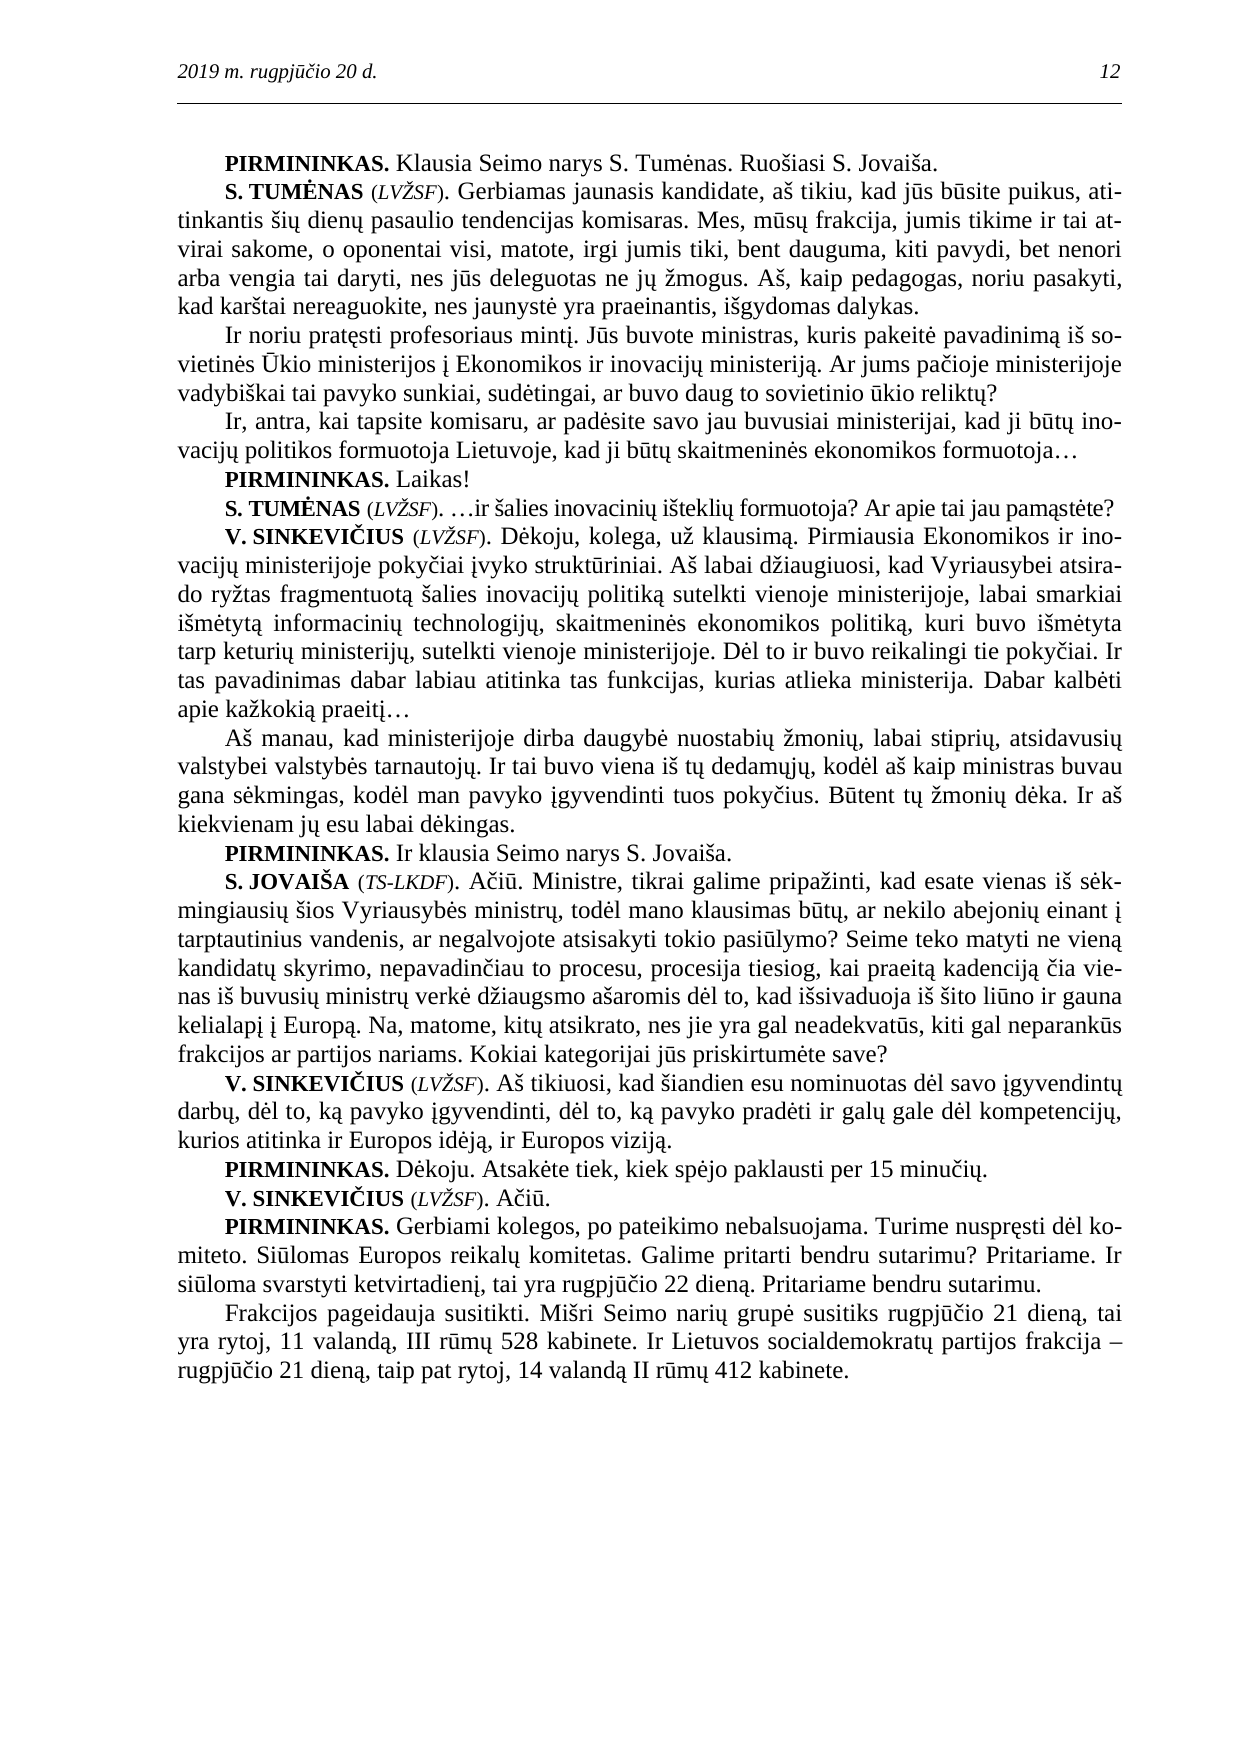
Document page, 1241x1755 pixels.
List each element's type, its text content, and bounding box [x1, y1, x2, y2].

text Ir, an­tra, kai tap­si­te ko­mi­sa­ru, ar pa­dė­si­te sa­vo jau bu­vu­siai mi­nis­te­ri­jai, kad ji bū­tų ino­va­ci­jų po­li­ti­kos for­muo­to­ja Lie­tu­vo­je, kad ji bū­tų skait­me­ni­nės eko­no­mi­kos for­muo­to­ja… [177, 406, 1122, 464]
text PIRMININKAS. Dė­ko­ju. At­sa­kė­te tiek, kiek spė­jo pa­klaus­ti per 15 mi­nu­čių. [177, 1154, 1122, 1183]
text S. TUMĖNAS (LVŽSF). Ger­bia­mas jau­na­sis kan­di­da­te, aš ti­kiu, kad jūs bū­si­te pui­kus, ati­tin­kan­tis šių die­nų pa­sau­lio ten­den­ci­jas ko­mi­sa­ras. Mes, mū­sų frak­ci­ja, ju­mis ti­ki­me ir tai at­vi­rai sa­ko­me, o opo­nen­tai vi­si, ma­to­te, ir­gi ju­mis ti­ki, bent dau­gu­ma, ki­ti pa­vy­di, bet ne­no­ri ar­ba ven­gia tai da­ry­ti, nes jūs de­le­guo­tas ne jų žmo­gus. Aš, kaip pe­da­go­gas, no­riu pa­sa­ky­ti, kad karš­tai ne­re­a­guo­ki­te, nes jau­nys­tė yra pra­ei­nan­tis, iš­gy­do­mas da­ly­kas. [177, 176, 1122, 320]
text S. JOVAIŠA (TS-LKDF). Ačiū. Mi­nist­re, tik­rai ga­li­me pri­pa­žin­ti, kad esa­te vie­nas iš sėk­min­giau­sių šios Vy­riau­sy­bės mi­nist­rų, to­dėl ma­no klau­si­mas bū­tų, ar ne­ki­lo abe­jo­nių ei­nant į tarp­tau­ti­nius van­de­nis, ar ne­gal­vo­jo­te at­si­sa­ky­ti to­kio pa­siū­ly­mo? Sei­me te­ko ma­ty­ti ne vie­ną kan­di­da­tų sky­ri­mo, ne­pa­va­din­čiau to pro­ce­su, pro­ce­si­ja tie­siog, kai pra­ei­tą ka­den­ci­ją čia vie­nas iš bu­vu­sių mi­nist­rų ver­kė džiaugs­mo aša­ro­mis dėl to, kad iš­si­va­duo­ja iš ši­to liū­no ir gau­na ke­lia­la­pį į Eu­ro­pą. Na, ma­to­me, ki­tų at­si­kra­to, nes jie yra gal ne­adek­va­tūs, ki­ti gal ne­pa­ran­kūs frak­ci­jos ar par­ti­jos na­riams. Ko­kiai ka­te­go­ri­jai jūs pri­skir­tu­mė­te sa­ve? [177, 866, 1122, 1068]
text PIRMININKAS. Ir klau­sia Sei­mo na­rys S. Jo­vai­ša. [177, 838, 1122, 866]
text V. SINKEVIČIUS (LVŽSF). Ačiū. [177, 1183, 1122, 1211]
text V. SINKEVIČIUS (LVŽSF). Aš ti­kiuo­si, kad šian­dien esu no­mi­nuo­tas dėl sa­vo įgy­ven­din­tų dar­bų, dėl to, ką pa­vy­ko įgy­ven­din­ti, dėl to, ką pa­vy­ko pra­dė­ti ir ga­lų ga­le dėl kom­pe­ten­ci­jų, ku­rios ati­tin­ka ir Eu­ro­pos idė­ją, ir Eu­ro­pos vi­zi­ją. [177, 1068, 1122, 1154]
text V. SINKEVIČIUS (LVŽSF). Dė­ko­ju, ko­le­ga, už klau­si­mą. Pir­miau­sia Eko­no­mi­kos ir ino­va­ci­jų mi­nis­te­ri­jo­je po­ky­čiai įvy­ko struk­tū­ri­niai. Aš la­bai džiau­giuo­si, kad Vy­riau­sy­bei at­si­ra­do ryž­tas frag­men­tuo­tą ša­lies ino­va­ci­jų po­li­ti­ką su­telk­ti vie­no­je mi­nis­te­ri­jo­je, la­bai smar­kiai iš­mė­ty­tą in­for­ma­ci­nių tech­no­lo­gi­jų, skait­me­ni­nės eko­no­mi­kos po­li­ti­ką, ku­ri bu­vo iš­mė­ty­ta tarp ke­tu­rių mi­nis­te­ri­jų, su­telk­ti vie­no­je mi­nis­te­ri­jo­je. Dėl to ir bu­vo rei­ka­lin­gi tie po­ky­čiai. Ir tas pa­va­di­ni­mas da­bar la­biau ati­tin­ka tas funk­ci­jas, ku­rias at­lie­ka mi­nis­te­ri­ja. Da­bar kal­bė­ti apie kaž­ko­kią pra­ei­tį… [177, 521, 1122, 723]
text S. TUMĖNAS (LVŽSF). …ir ša­lies ino­va­ci­nių iš­tek­lių for­muo­to­ja? Ar apie tai jau pa­mąs­tė­te? [177, 493, 1122, 521]
text PIRMININKAS. Klau­sia Sei­mo na­rys S. Tu­mė­nas. Ruo­šia­si S. Jo­vai­ša. [177, 148, 1122, 176]
text Aš ma­nau, kad mi­nis­te­ri­jo­je dir­ba dau­gy­bė nuo­sta­bių žmo­nių, la­bai stip­rių, at­si­da­vu­sių vals­ty­bei vals­ty­bės tar­nau­to­jų. Ir tai bu­vo vie­na iš tų de­da­mų­jų, ko­dėl aš kaip mi­nist­ras bu­vau ga­na sėk­min­gas, ko­dėl man pa­vy­ko įgy­ven­din­ti tuos po­ky­čius. Bū­tent tų žmo­nių dė­ka. Ir aš kiek­vie­nam jų esu la­bai dė­kin­gas. [177, 723, 1122, 838]
text PIRMININKAS. Lai­kas! [177, 464, 1122, 493]
text Ir no­riu pra­tęs­ti pro­fe­so­riaus min­tį. Jūs bu­vo­te mi­nist­ras, ku­ris pa­kei­tė pa­va­di­ni­mą iš so­vie­ti­nės Ūkio mi­nis­te­ri­jos į Eko­no­mi­kos ir ino­va­ci­jų mi­nis­te­ri­ją. Ar jums pa­čio­je mi­nis­te­ri­jo­je va­dy­biš­kai tai pa­vy­ko sun­kiai, su­dė­tin­gai, ar bu­vo daug to so­vie­ti­nio ūkio re­lik­tų? [177, 320, 1122, 406]
text PIRMININKAS. Ger­bia­mi ko­le­gos, po pa­tei­ki­mo ne­bal­suo­ja­ma. Tu­ri­me nu­spręs­ti dėl ko­mi­te­to. Siū­lo­mas Eu­ro­pos rei­ka­lų ko­mi­te­tas. Ga­li­me pri­tar­ti ben­dru su­ta­ri­mu? Pri­ta­ria­me. Ir siū­lo­ma svars­ty­ti ket­vir­ta­die­nį, tai yra rug­pjū­čio 22 die­ną. Pri­ta­ria­me ben­dru su­ta­ri­mu. [177, 1211, 1122, 1298]
text Frak­ci­jos pa­gei­dau­ja su­si­tik­ti. Miš­ri Sei­mo na­rių gru­pė su­si­tiks rug­pjū­čio 21 die­ną, tai yra ry­toj, 11 va­lan­dą, III rū­mų 528 ka­bi­ne­te. Ir Lie­tu­vos so­cial­de­mok­ra­tų par­ti­jos frak­ci­ja – rug­pjū­čio 21 die­ną, taip pat ry­toj, 14 va­lan­dą II rū­mų 412 ka­bi­ne­te. [177, 1298, 1122, 1384]
